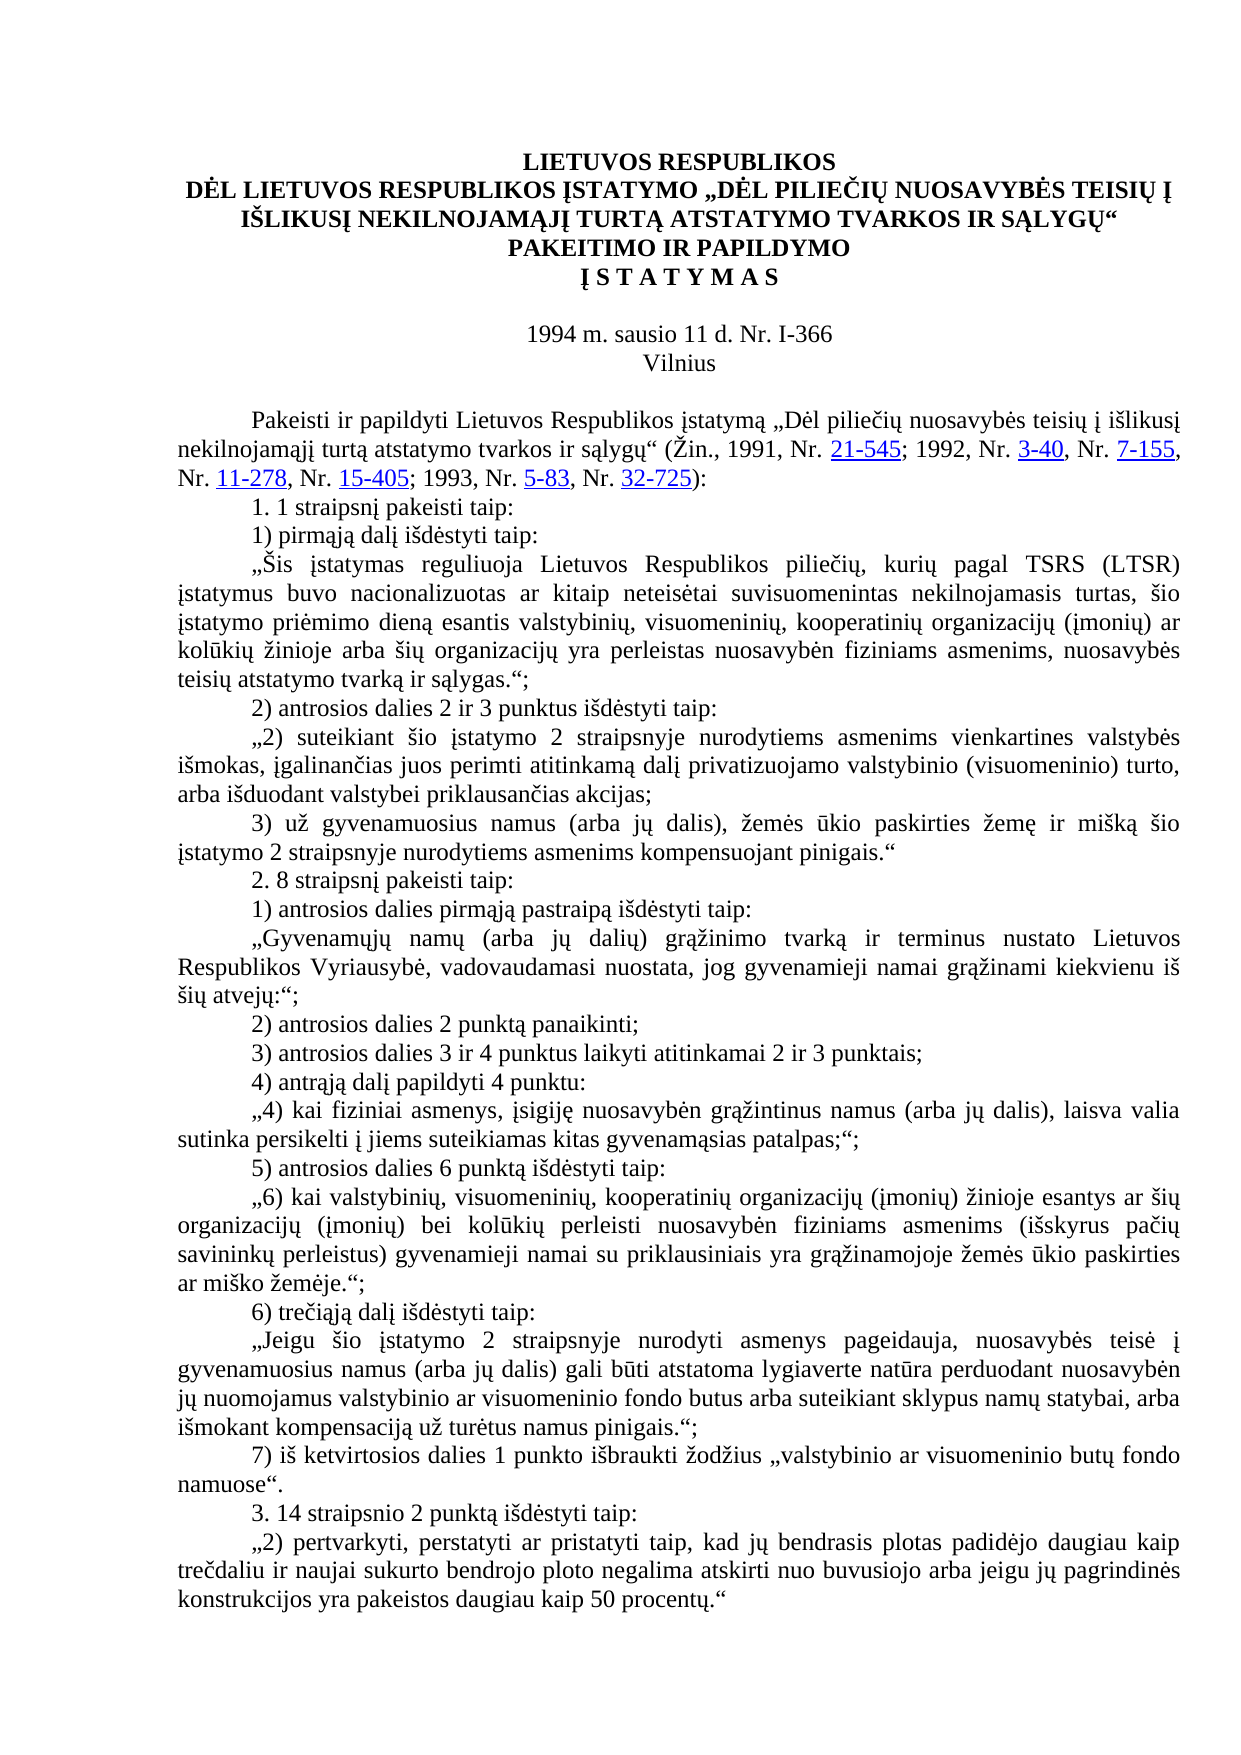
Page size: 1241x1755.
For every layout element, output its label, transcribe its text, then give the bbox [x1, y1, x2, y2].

text DĖL LIETUVOS RESPUBLIKOS ĮSTATYMO „DĖL PILIEČIŲ NUOSAVYBĖS TEISIŲ Į IŠLIKUSĮ NEKILNOJAMĄJĮ TURTĄ ATSTATYMO TVARKOS IR SĄLYGŲ“ PAKEITIMO IR PAPILDYMO [177, 176, 1181, 262]
text „Jeigu šio įstatymo 2 straipsnyje nurodyti asmenys pageidauja, nuosavybės teisė į gyvenamuosius namus (arba jų dalis) gali būti atstatoma lygiaverte natūra perduodant nuosavybėn jų nuomojamus valstybinio ar visuomeninio fondo butus arba suteikiant sklypus namų statybai, arba išmokant kompensaciją už turėtus namus pinigais.“; [177, 1326, 1181, 1441]
text „Šis įstatymas reguliuoja Lietuvos Respublikos piliečių, kurių pagal TSRS (LTSR) įstatymus buvo nacionalizuotas ar kitaip neteisėtai suvisuomenintas nekilnojamasis turtas, šio įstatymo priėmimo dieną esantis valstybinių, visuomeninių, kooperatinių organizacijų (įmonių) ar kolūkių žinioje arba šių organizacijų yra perleistas nuosavybėn fiziniams asmenims, nuosavybės teisių atstatymo tvarką ir sąlygas.“; [177, 549, 1181, 693]
text „2) suteikiant šio įstatymo 2 straipsnyje nurodytiems asmenims vienkartines valstybės išmokas, įgalinančias juos perimti atitinkamą dalį privatizuojamo valstybinio (visuomeninio) turto, arba išduodant valstybei priklausančias akcijas; [177, 722, 1181, 808]
text 2) antrosios dalies 2 punktą panaikinti; [177, 1009, 1181, 1038]
text 4) antrąją dalį papildyti 4 punktu: [177, 1067, 1181, 1096]
text „4) kai fiziniai asmenys, įsigiję nuosavybėn grąžintinus namus (arba jų dalis), laisva valia sutinka persikelti į jiems suteikiamas kitas gyvenamąsias patalpas;“; [177, 1096, 1181, 1153]
text 3) antrosios dalies 3 ir 4 punktus laikyti atitinkamai 2 ir 3 punktais; [177, 1038, 1181, 1067]
text 6) trečiąją dalį išdėstyti taip: [177, 1297, 1181, 1326]
text 1) pirmąją dalį išdėstyti taip: [177, 521, 1181, 549]
text 1) antrosios dalies pirmąją pastraipą išdėstyti taip: [177, 894, 1181, 923]
text 3. 14 straipsnio 2 punktą išdėstyti taip: [177, 1498, 1181, 1527]
text „6) kai valstybinių, visuomeninių, kooperatinių organizacijų (įmonių) žinioje esantys ar šių organizacijų (įmonių) bei kolūkių perleisti nuosavybėn fiziniams asmenims (išskyrus pačių savininkų perleistus) gyvenamieji namai su priklausiniais yra grąžinamojoje žemės ūkio paskirties ar miško žemėje.“; [177, 1182, 1181, 1297]
text 1. 1 straipsnį pakeisti taip: [177, 492, 1181, 521]
text 1994 m. sausio 11 d. Nr. I-366 [177, 319, 1181, 348]
text „2) pertvarkyti, perstatyti ar pristatyti taip, kad jų bendrasis plotas padidėjo daugiau kaip trečdaliu ir naujai sukurto bendrojo ploto negalima atskirti nuo buvusiojo arba jeigu jų pagrindinės konstrukcijos yra pakeistos daugiau kaip 50 procentų.“ [177, 1527, 1181, 1613]
text 5) antrosios dalies 6 punktą išdėstyti taip: [177, 1153, 1181, 1182]
text LIETUVOS RESPUBLIKOS [177, 147, 1181, 176]
text Vilnius [177, 348, 1181, 377]
text 2) antrosios dalies 2 ir 3 punktus išdėstyti taip: [177, 693, 1181, 722]
text 7) iš ketvirtosios dalies 1 punkto išbraukti žodžius „valstybinio ar visuomeninio butų fondo namuose“. [177, 1441, 1181, 1498]
text „Gyvenamųjų namų (arba jų dalių) grąžinimo tvarką ir terminus nustato Lietuvos Respublikos Vyriausybė, vadovaudamasi nuostata, jog gyvenamieji namai grąžinami kiekvienu iš šių atvejų:“; [177, 923, 1181, 1009]
text Į S T A T Y M A S [177, 262, 1181, 291]
text Pakeisti ir papildyti Lietuvos Respublikos įstatymą „Dėl piliečių nuosavybės teisių į išlikusį nekilnojamąjį turtą atstatymo tvarkos ir sąlygų“ (Žin., 1991, Nr. 21-545; 1992, Nr. 3-40, Nr. 7-155, Nr. 11-278, Nr. 15-405; 1993, Nr. 5-83, Nr. 32-725): [177, 406, 1181, 492]
text 2. 8 straipsnį pakeisti taip: [177, 866, 1181, 894]
text 3) už gyvenamuosius namus (arba jų dalis), žemės ūkio paskirties žemę ir mišką šio įstatymo 2 straipsnyje nurodytiems asmenims kompensuojant pinigais.“ [177, 808, 1181, 866]
